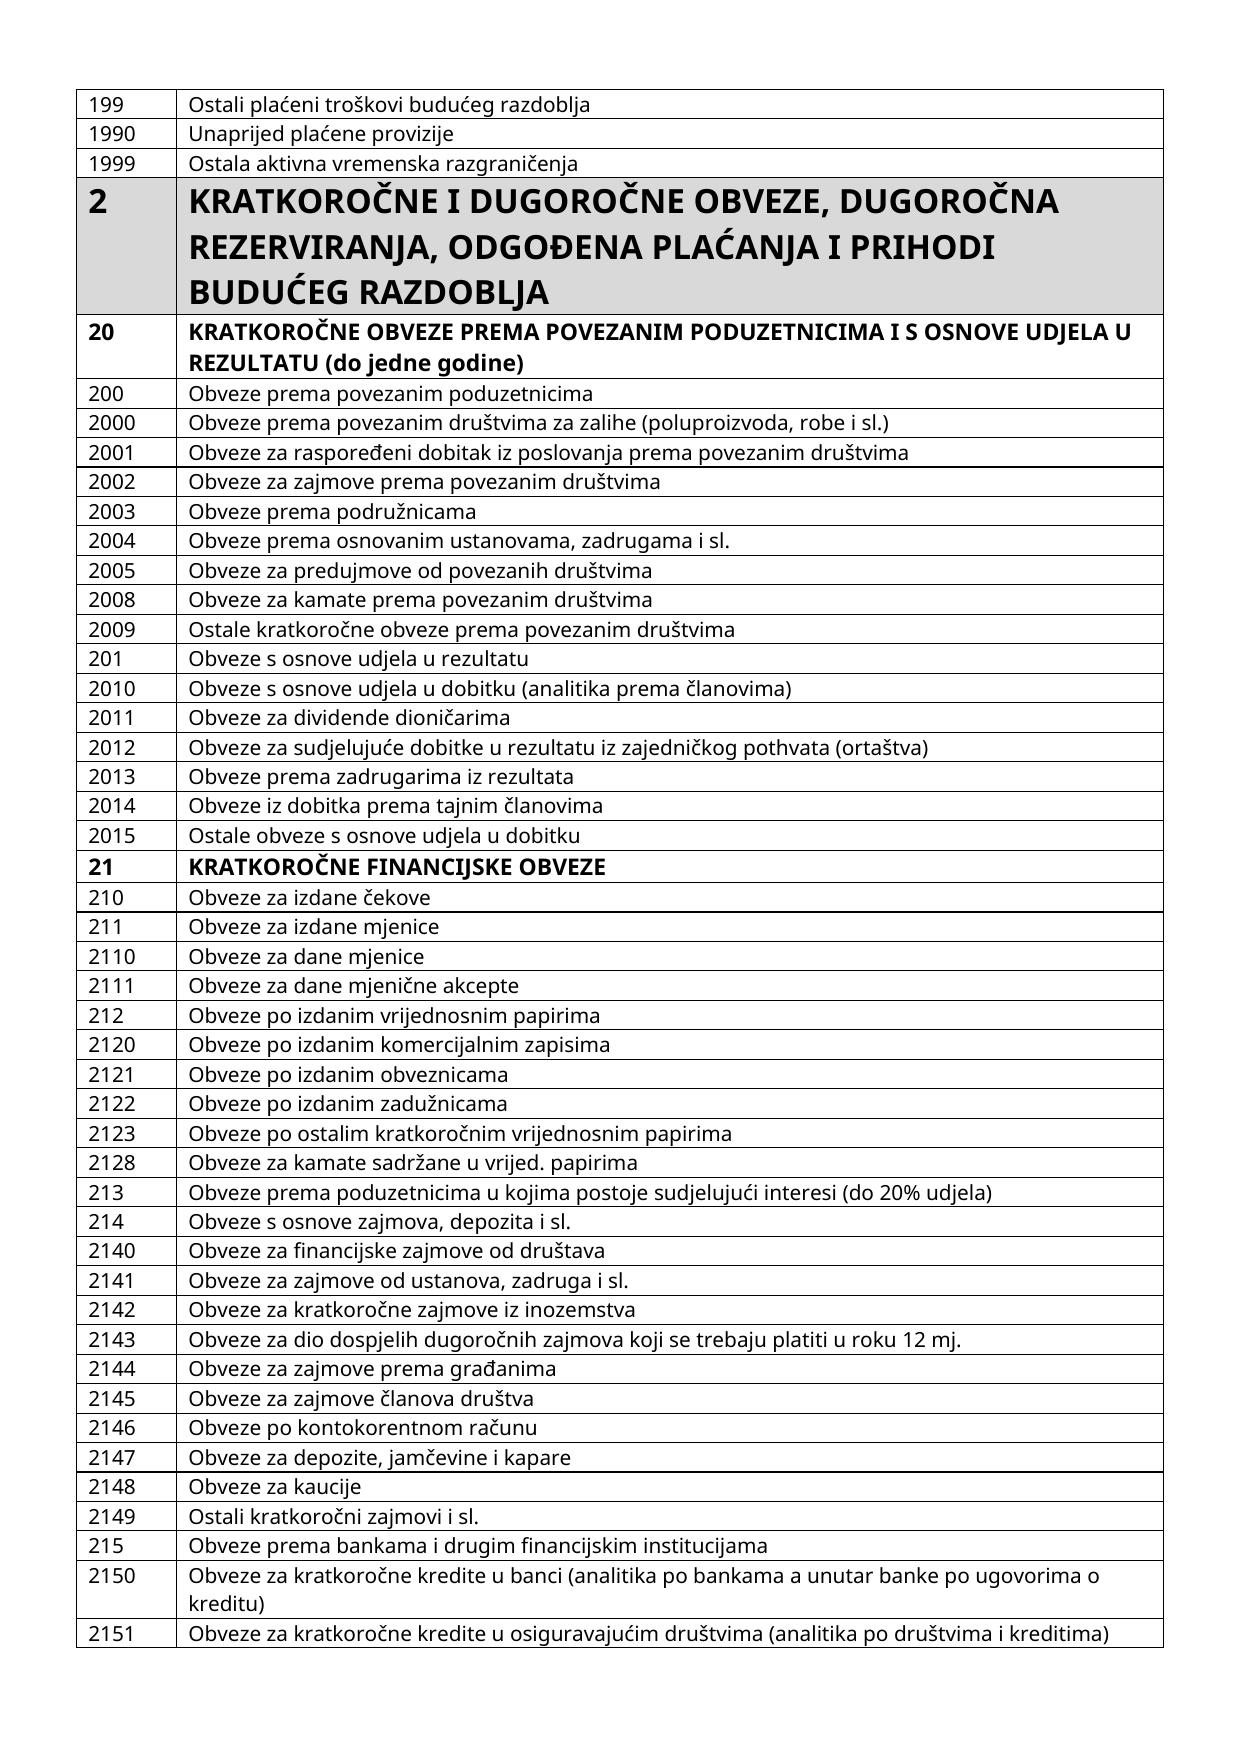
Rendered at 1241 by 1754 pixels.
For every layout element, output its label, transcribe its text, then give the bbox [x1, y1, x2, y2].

table_cell 2141 [77, 1266, 176, 1294]
table_cell Obveze prema osnovanim ustanovama, zadrugama i sl. [177, 526, 1163, 555]
table_cell 2121 [77, 1060, 176, 1088]
table_cell Obveze za kratkoročne zajmove iz inozemstva [177, 1296, 1163, 1324]
table_cell Obveze za kratkoročne kredite u osiguravajućim društvima (analitika po društvima i kreditima) [177, 1619, 1163, 1647]
table_cell Obveze za predujmove od povezanih društvima [177, 556, 1163, 584]
table_cell Obveze iz dobitka prema tajnim članovima [177, 792, 1163, 820]
table_cell 2147 [77, 1443, 176, 1471]
table_cell Obveze s osnove udjela u rezultatu [177, 644, 1163, 673]
table_cell Obveze za financijske zajmove od društava [177, 1237, 1163, 1265]
table_cell Obveze za raspoređeni dobitak iz poslovanja prema povezanim društvima [177, 438, 1163, 466]
table_cell Ostali kratkoročni zajmovi i sl. [177, 1502, 1163, 1530]
table_cell 2003 [77, 497, 176, 525]
table_cell 2149 [77, 1502, 176, 1530]
table_cell Obveze prema bankama i drugim financijskim institucijama [177, 1531, 1163, 1560]
table_cell 201 [77, 644, 176, 673]
table_cell 2143 [77, 1325, 176, 1353]
table_cell Obveze za dane mjenice [177, 942, 1163, 970]
table_cell 2014 [77, 792, 176, 820]
table_cell Obveze po izdanim zadužnicama [177, 1089, 1163, 1118]
table_cell 213 [77, 1178, 176, 1206]
table_cell 2122 [77, 1089, 176, 1118]
table_cell Ostali plaćeni troškovi budućeg razdoblja [177, 90, 1163, 118]
table_cell 1999 [77, 149, 176, 177]
table_cell 2008 [77, 585, 176, 614]
table_cell Obveze prema poduzetnicima u kojima postoje sudjelujući interesi (do 20% udjela) [177, 1178, 1163, 1206]
table_cell Ostale kratkoročne obveze prema povezanim društvima [177, 615, 1163, 643]
table_cell 214 [77, 1207, 176, 1236]
table_cell 215 [77, 1531, 176, 1560]
table_cell Obveze prema povezanim društvima za zalihe (poluproizvoda, robe i sl.) [177, 409, 1163, 437]
table_cell Obveze za kamate sadržane u vrijed. papirima [177, 1148, 1163, 1177]
table_cell Obveze za depozite, jamčevine i kapare [177, 1443, 1163, 1471]
table_cell 2009 [77, 615, 176, 643]
table_cell Obveze po ostalim kratkoročnim vrijednosnim papirima [177, 1119, 1163, 1147]
table_cell 2013 [77, 762, 176, 791]
table_cell 2 [77, 178, 176, 314]
table_cell 210 [77, 883, 176, 911]
table_cell 2004 [77, 526, 176, 555]
table_cell 2148 [77, 1473, 176, 1501]
table_cell Obveze za kamate prema povezanim društvima [177, 585, 1163, 614]
table_cell Ostale obveze s osnove udjela u dobitku [177, 821, 1163, 849]
table_cell Obveze za dividende dioničarima [177, 703, 1163, 732]
table_cell 200 [77, 379, 176, 407]
table_cell Obveze s osnove zajmova, depozita i sl. [177, 1207, 1163, 1236]
table_cell 199 [77, 90, 176, 118]
table_cell Obveze po izdanim komercijalnim zapisima [177, 1030, 1163, 1059]
table_cell Obveze za kratkoročne kredite u banci (analitika po bankama a unutar banke po ugovorima o kreditu) [177, 1561, 1163, 1618]
table_cell 1990 [77, 119, 176, 148]
table_cell 2144 [77, 1355, 176, 1383]
table_cell KRATKOROČNE FINANCIJSKE OBVEZE [177, 851, 1163, 882]
table_cell 20 [77, 315, 176, 378]
table_cell Obveze za zajmove prema povezanim društvima [177, 468, 1163, 496]
table_cell 2015 [77, 821, 176, 849]
table_cell Obveze za dane mjenične akcepte [177, 971, 1163, 1000]
table_cell 2005 [77, 556, 176, 584]
table_cell Obveze za kaucije [177, 1473, 1163, 1501]
table_cell KRATKOROČNE I DUGOROČNE OBVEZE, DUGOROČNA REZERVIRANJA, ODGOĐENA PLAĆANJA I PRIHODI BUDUĆEG RAZDOBLJA [177, 178, 1163, 314]
table_cell 2145 [77, 1384, 176, 1412]
table_cell 2123 [77, 1119, 176, 1147]
table_cell Obveze po kontokorentnom računu [177, 1414, 1163, 1442]
table_cell 2120 [77, 1030, 176, 1059]
table_cell 2146 [77, 1414, 176, 1442]
table_cell Obveze za izdane mjenice [177, 913, 1163, 941]
table_cell 21 [77, 851, 176, 882]
table_cell Obveze s osnove udjela u dobitku (analitika prema članovima) [177, 674, 1163, 702]
table_cell Obveze prema podružnicama [177, 497, 1163, 525]
table_cell 2010 [77, 674, 176, 702]
table_cell 2128 [77, 1148, 176, 1177]
table_cell Obveze po izdanim obveznicama [177, 1060, 1163, 1088]
table_cell KRATKOROČNE OBVEZE PREMA POVEZANIM PODUZETNICIMA I S OSNOVE UDJELA U REZULTATU (do jedne godine) [177, 315, 1163, 378]
table_cell 2111 [77, 971, 176, 1000]
table_cell 2151 [77, 1619, 176, 1647]
table_cell Obveze za zajmove prema građanima [177, 1355, 1163, 1383]
table_cell 2140 [77, 1237, 176, 1265]
table_cell Ostala aktivna vremenska razgraničenja [177, 149, 1163, 177]
table_cell Obveze za sudjelujuće dobitke u rezultatu iz zajedničkog pothvata (ortaštva) [177, 733, 1163, 761]
table_cell 2000 [77, 409, 176, 437]
table_cell 2002 [77, 468, 176, 496]
table_cell 2001 [77, 438, 176, 466]
table_cell 2011 [77, 703, 176, 732]
table_cell Obveze prema zadrugarima iz rezultata [177, 762, 1163, 791]
table_cell 2150 [77, 1561, 176, 1618]
table_cell Obveze za izdane čekove [177, 883, 1163, 911]
table_cell Obveze po izdanim vrijednosnim papirima [177, 1001, 1163, 1029]
table_cell Obveze za dio dospjelih dugoročnih zajmova koji se trebaju platiti u roku 12 mj. [177, 1325, 1163, 1353]
table_cell Obveze prema povezanim poduzetnicima [177, 379, 1163, 407]
table_cell 2012 [77, 733, 176, 761]
table_cell Unaprijed plaćene provizije [177, 119, 1163, 148]
table_cell 2110 [77, 942, 176, 970]
table_cell Obveze za zajmove od ustanova, zadruga i sl. [177, 1266, 1163, 1294]
table_cell 2142 [77, 1296, 176, 1324]
table_cell Obveze za zajmove članova društva [177, 1384, 1163, 1412]
table_cell 211 [77, 913, 176, 941]
table_cell 212 [77, 1001, 176, 1029]
